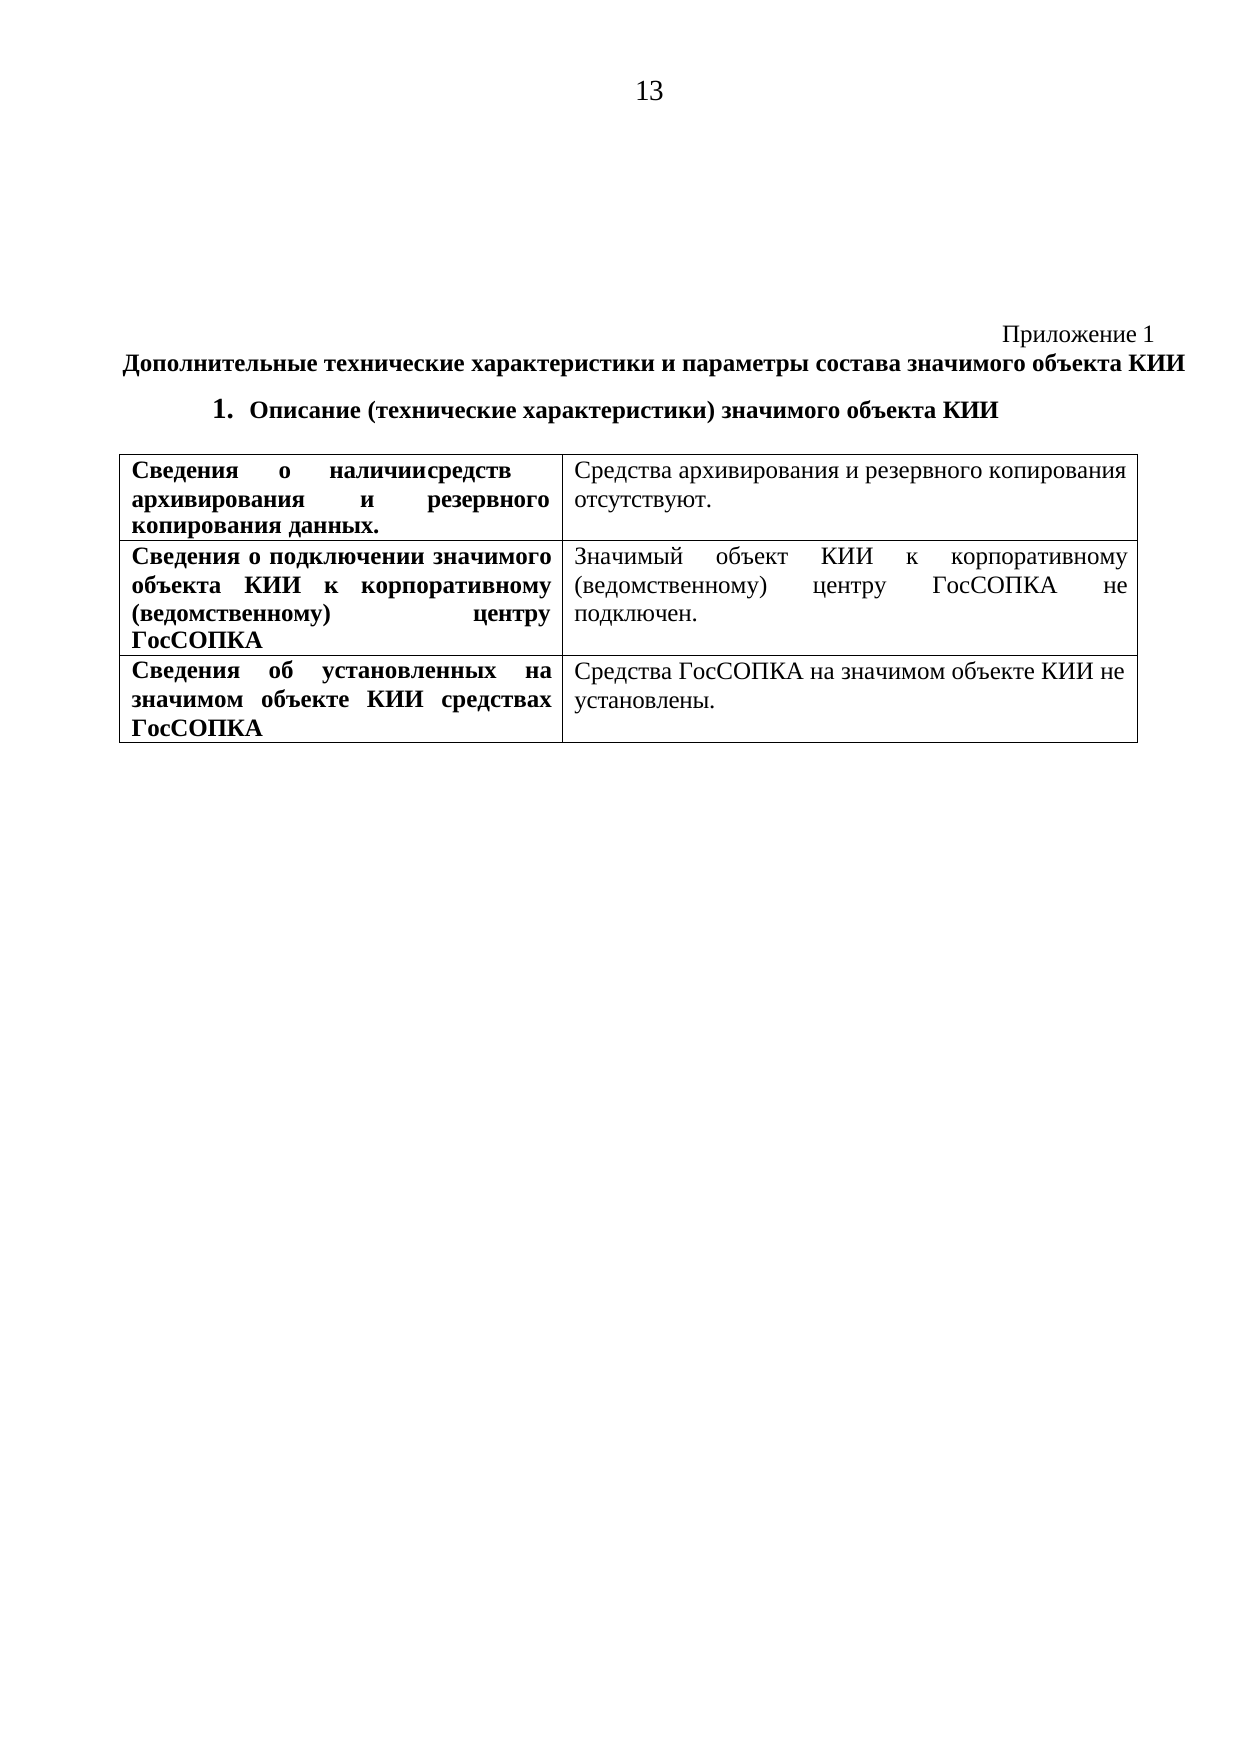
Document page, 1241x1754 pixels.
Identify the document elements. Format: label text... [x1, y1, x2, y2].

table_cell Значимый объект КИИ к корпоративному (ведомственному) центру ГосСОПКА не подключен. [563, 541, 1137, 655]
table_cell Сведения об установленных на значимом объекте КИИ средствах ГосСОПКА [120, 656, 562, 742]
table_cell Сведения о подключении значимого объекта КИИ к корпоративному (ведомственному) центру ГосСОПКА [120, 541, 562, 655]
text Приложение 1 [1002, 319, 1196, 348]
table_cell Средства ГосСОПКА на значимом объекте КИИ не установлены. [563, 656, 1137, 742]
table_header Средства архивирования и резервного копирования отсутствуют. [563, 455, 1137, 540]
text Дополнительные технические характеристики и параметры состава значимого объекта КИИ [122, 348, 1196, 377]
table_header Сведения о наличии средств архивирования и резервного копирования данных. [120, 455, 562, 540]
list Описание (технические характеристики) значимого объекта КИИ [212, 392, 1196, 425]
